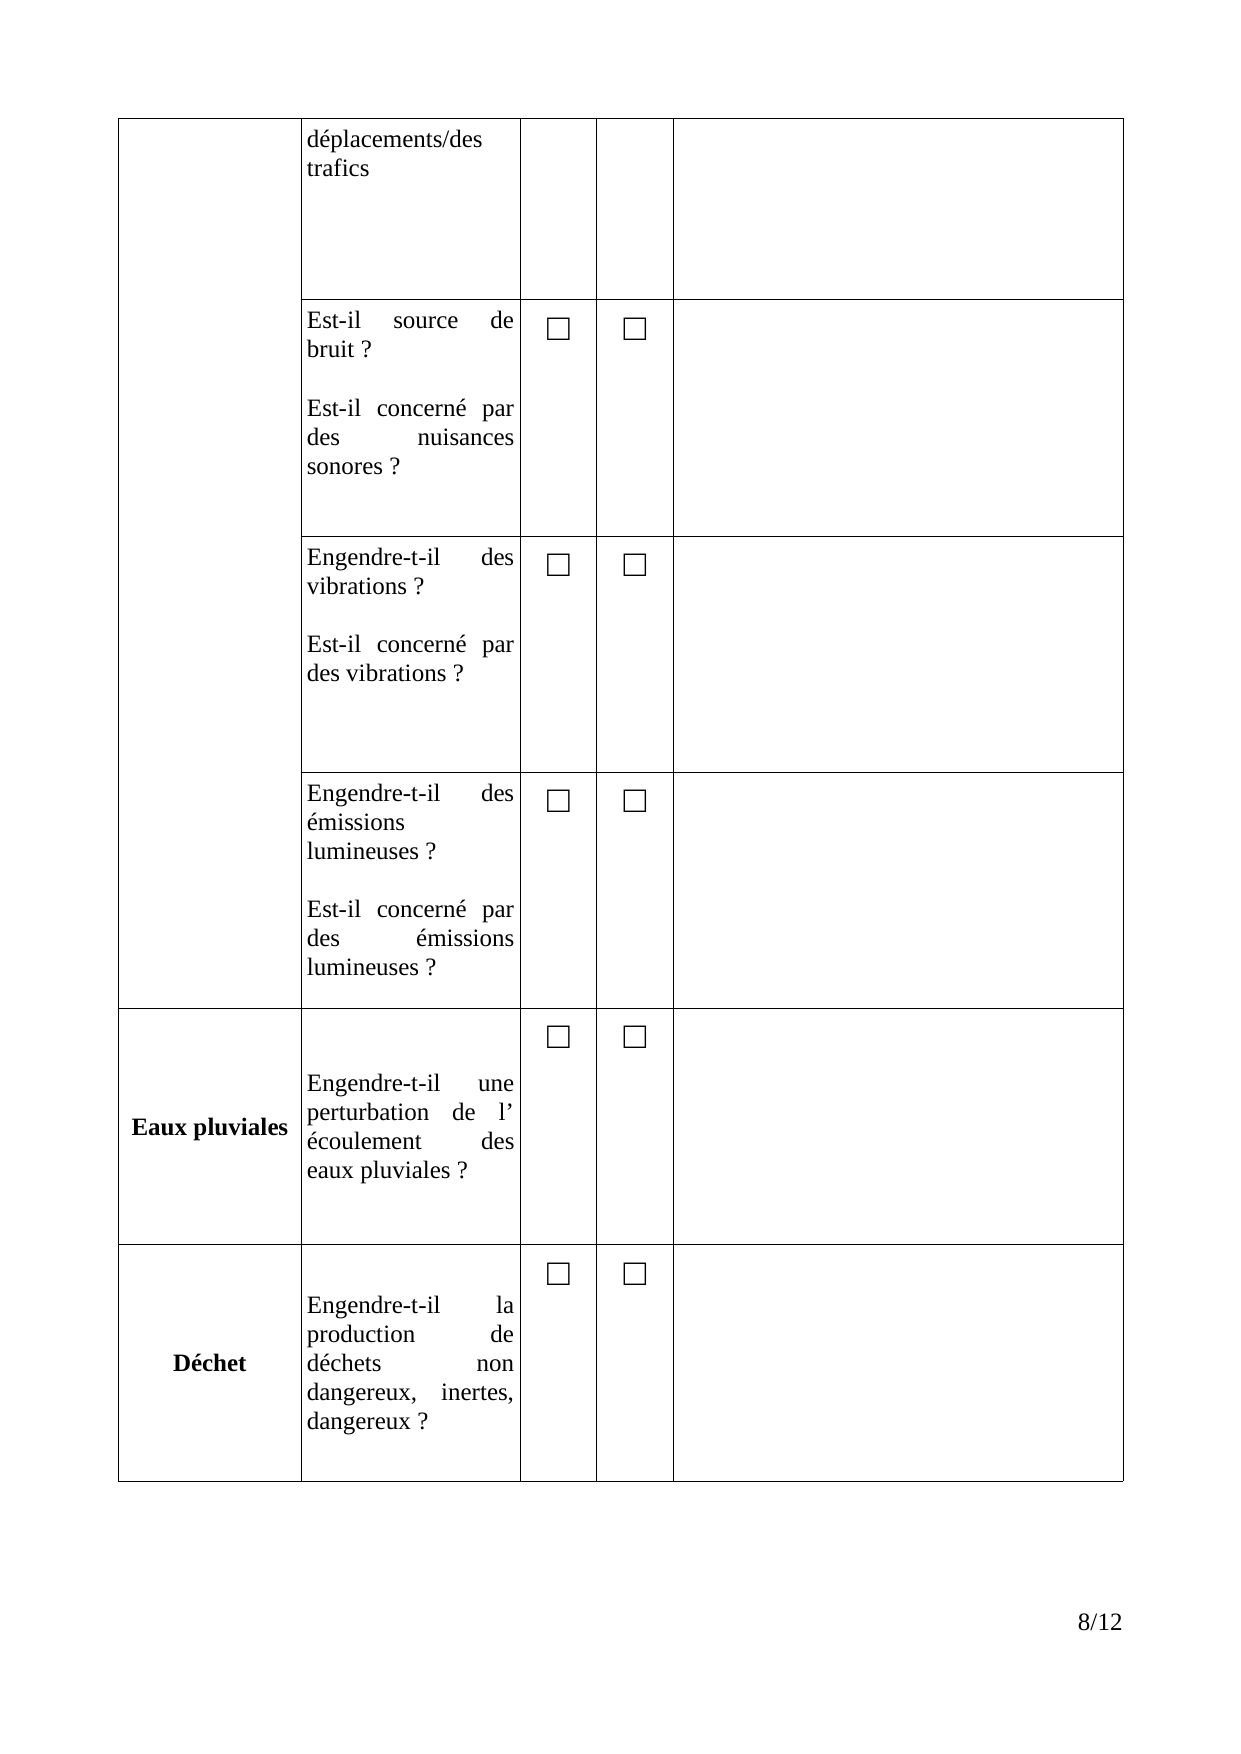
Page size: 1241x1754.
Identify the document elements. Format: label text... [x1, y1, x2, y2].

table_cell [597, 119, 673, 299]
table_cell Engendre-t-il des vibrations ? Est-il concerné par des vibrations ? [302, 537, 520, 772]
table_cell déplacements/des trafics [302, 119, 520, 299]
table_cell □ [521, 300, 596, 536]
table_cell [674, 773, 1123, 1008]
table_cell □ [521, 537, 596, 772]
table_cell □ [521, 773, 596, 1008]
table_cell □ [521, 1245, 596, 1481]
table_cell [119, 119, 301, 1008]
table_cell [674, 1245, 1123, 1481]
table_cell [674, 119, 1123, 299]
table_cell Engendre-t-il la production de déchets non dangereux, inertes, dangereux ? [302, 1245, 520, 1481]
table_cell □ [597, 537, 673, 772]
table_cell □ [597, 1009, 673, 1244]
table_cell Déchet [119, 1245, 301, 1481]
table_cell Eaux pluviales [119, 1009, 301, 1244]
table_cell [674, 300, 1123, 536]
table_cell □ [597, 1245, 673, 1481]
table_cell Est-il source de bruit ? Est-il concerné par des nuisances sonores ? [302, 300, 520, 536]
table_cell [521, 119, 596, 299]
table_cell □ [597, 300, 673, 536]
table_cell [674, 537, 1123, 772]
table_cell □ [521, 1009, 596, 1244]
table_cell [674, 1009, 1123, 1244]
table_cell Engendre-t-il une perturbation de l’ écoulement des eaux pluviales ? [302, 1009, 520, 1244]
table_cell Engendre-t-il des émissions lumineuses ? Est-il concerné par des émissions lumineuses ? [302, 773, 520, 1008]
table_cell □ [597, 773, 673, 1008]
